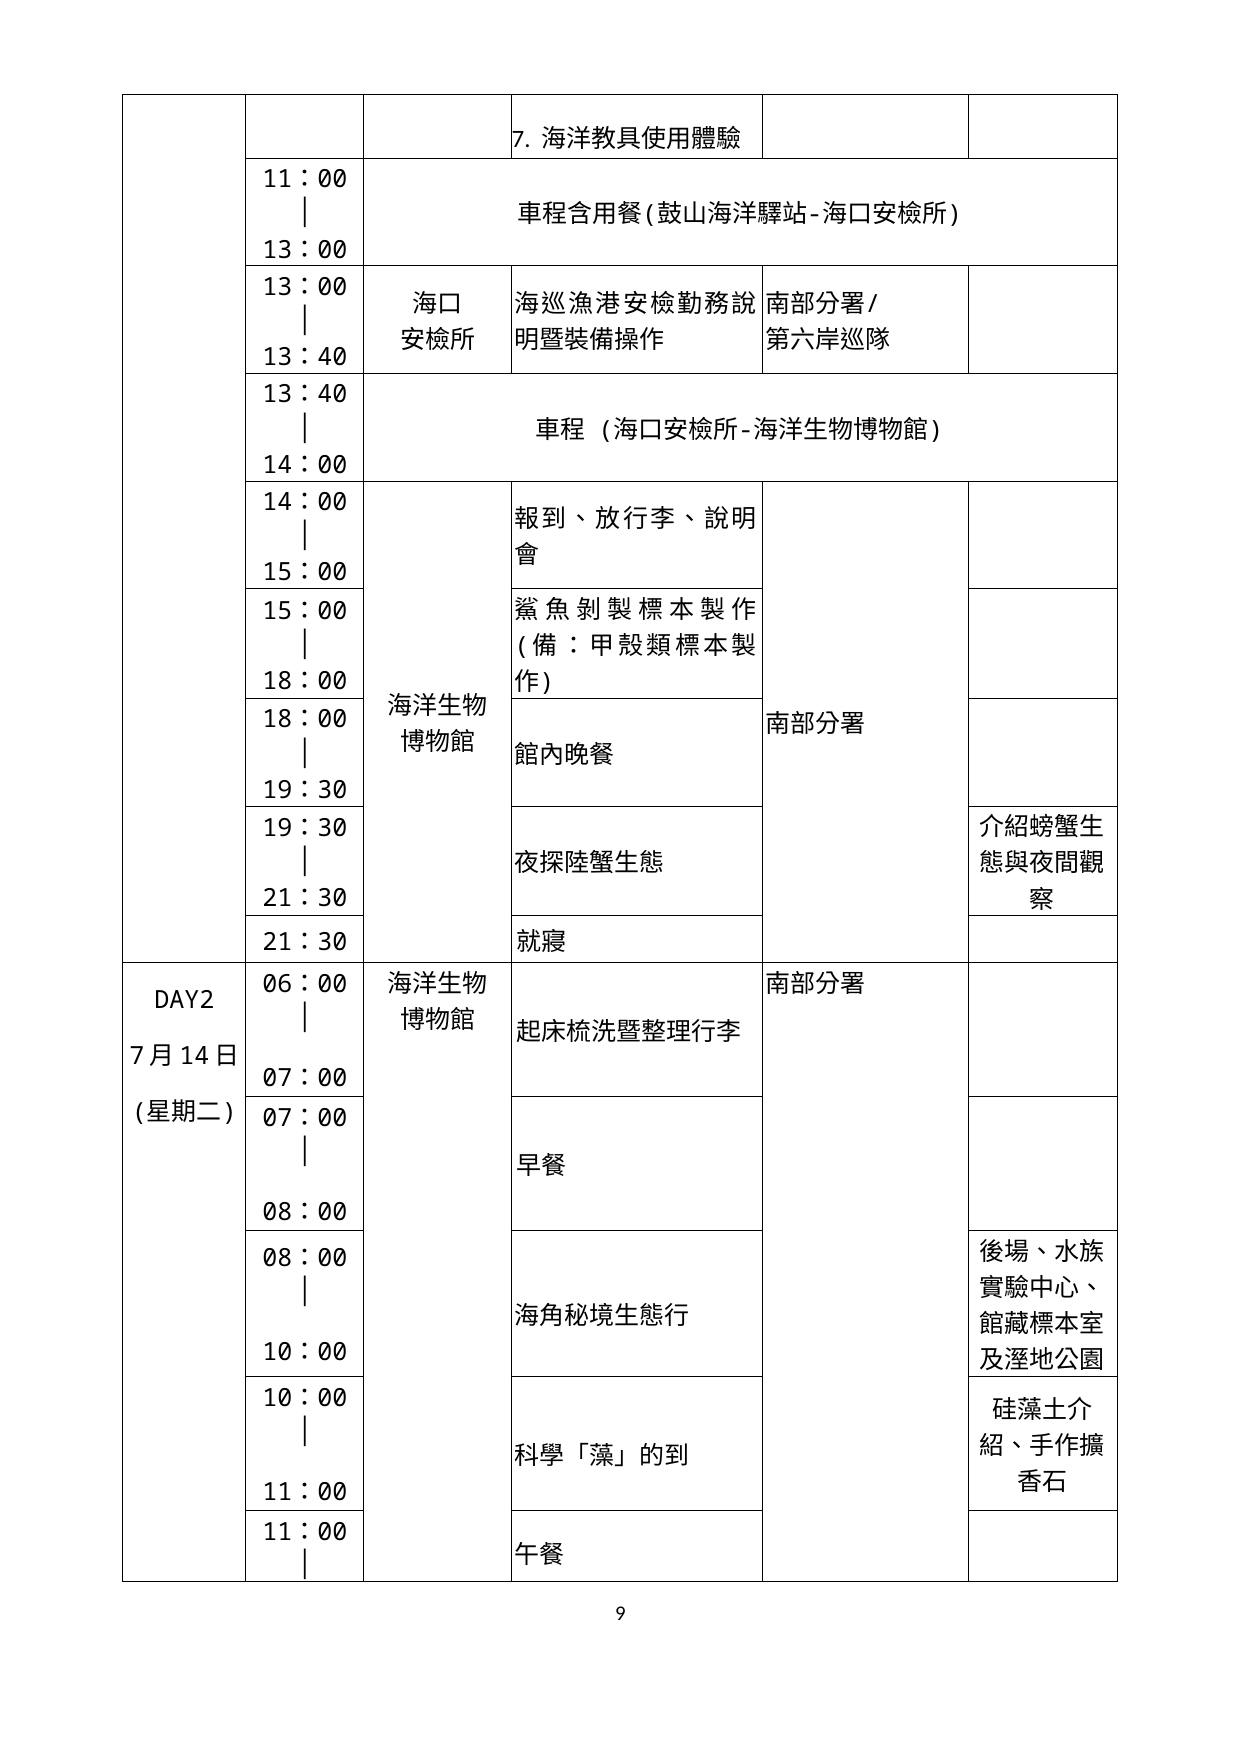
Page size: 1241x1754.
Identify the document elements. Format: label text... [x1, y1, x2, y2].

table_cell 08：00 │ 10：00 [246, 1231, 363, 1376]
table_cell [763, 95, 968, 158]
table_cell 早餐 [512, 1097, 762, 1230]
table_cell [969, 963, 1117, 1096]
table_cell 19：30 │ 21：30 [246, 807, 363, 915]
table_cell [969, 699, 1117, 806]
table_cell [123, 95, 245, 962]
table_cell 介紹螃蟹生態與夜間觀察 [969, 807, 1117, 915]
table_cell [969, 1511, 1117, 1581]
table_cell 後場、水族實驗中心、館藏標本室及溼地公園 [969, 1231, 1117, 1376]
table_cell DAY2 7月14日(星期二) [123, 963, 245, 1581]
table_cell 就寢 [512, 916, 762, 962]
table_cell 13：40 │ 14：00 [246, 374, 363, 481]
table_cell 15：00 │ 18：00 [246, 589, 363, 698]
table_cell 18：00 │ 19：30 [246, 699, 363, 806]
table_cell 起床梳洗暨整理行李 [512, 963, 762, 1096]
table_cell 海洋生物 博物館 [364, 963, 511, 1581]
table_cell 海角秘境生態行 [512, 1231, 762, 1376]
table_cell 海洋生物 博物館 [364, 482, 511, 962]
table_cell 南部分署 [763, 963, 968, 1581]
table_cell 科學「藻」的到 [512, 1377, 762, 1510]
table_cell 南部分署 [763, 482, 968, 962]
table_cell 夜探陸蟹生態 [512, 807, 762, 915]
table_cell [364, 95, 511, 158]
table_cell 13：00 │ 13：40 [246, 266, 363, 373]
table_cell 21：30 [246, 916, 363, 962]
table_cell 海巡漁港安檢勤務說明暨裝備操作 [512, 266, 762, 373]
table_cell 鯊魚剝製標本製作(備：甲殼類標本製作) [512, 589, 762, 698]
table_cell [969, 589, 1117, 698]
table_cell 海口 安檢所 [364, 266, 511, 373]
table_cell 14：00 │ 15：00 [246, 482, 363, 588]
table_cell 報到、放行李、說明會 [512, 482, 762, 588]
table_cell 午餐 [512, 1511, 762, 1581]
table_cell [969, 916, 1117, 962]
table_cell 06：00 │ 07：00 [246, 963, 363, 1096]
table_cell 硅藻土介紹、手作擴香石 [969, 1377, 1117, 1510]
table_cell [969, 1097, 1117, 1230]
table_cell 11：00 │ 13：00 [246, 159, 363, 265]
table_cell [969, 266, 1117, 373]
table_cell 隊職官介紹 行程說明 人才招募 鼓山海洋驛站參訪導覽(含艦艇模型、東南沙文史展覽) VR遊戲影片互動體驗 拍照打卡兌換鑰匙圈 海洋教具使用體驗 [512, 95, 762, 158]
table_cell 車程含用餐(鼓山海洋驛站-海口安檢所) [364, 159, 1117, 265]
table_cell [969, 95, 1117, 158]
table_cell 車程 (海口安檢所-海洋生物博物館) [364, 374, 1117, 481]
table_cell [246, 95, 363, 158]
table_cell 10：00 │ 11：00 [246, 1377, 363, 1510]
table_cell 南部分署/ 第六岸巡隊 [763, 266, 968, 373]
table_cell 館內晚餐 [512, 699, 762, 806]
table_cell 11：00 │ [246, 1511, 363, 1581]
table_cell [969, 482, 1117, 588]
table_cell 07：00 │ 08：00 [246, 1097, 363, 1230]
